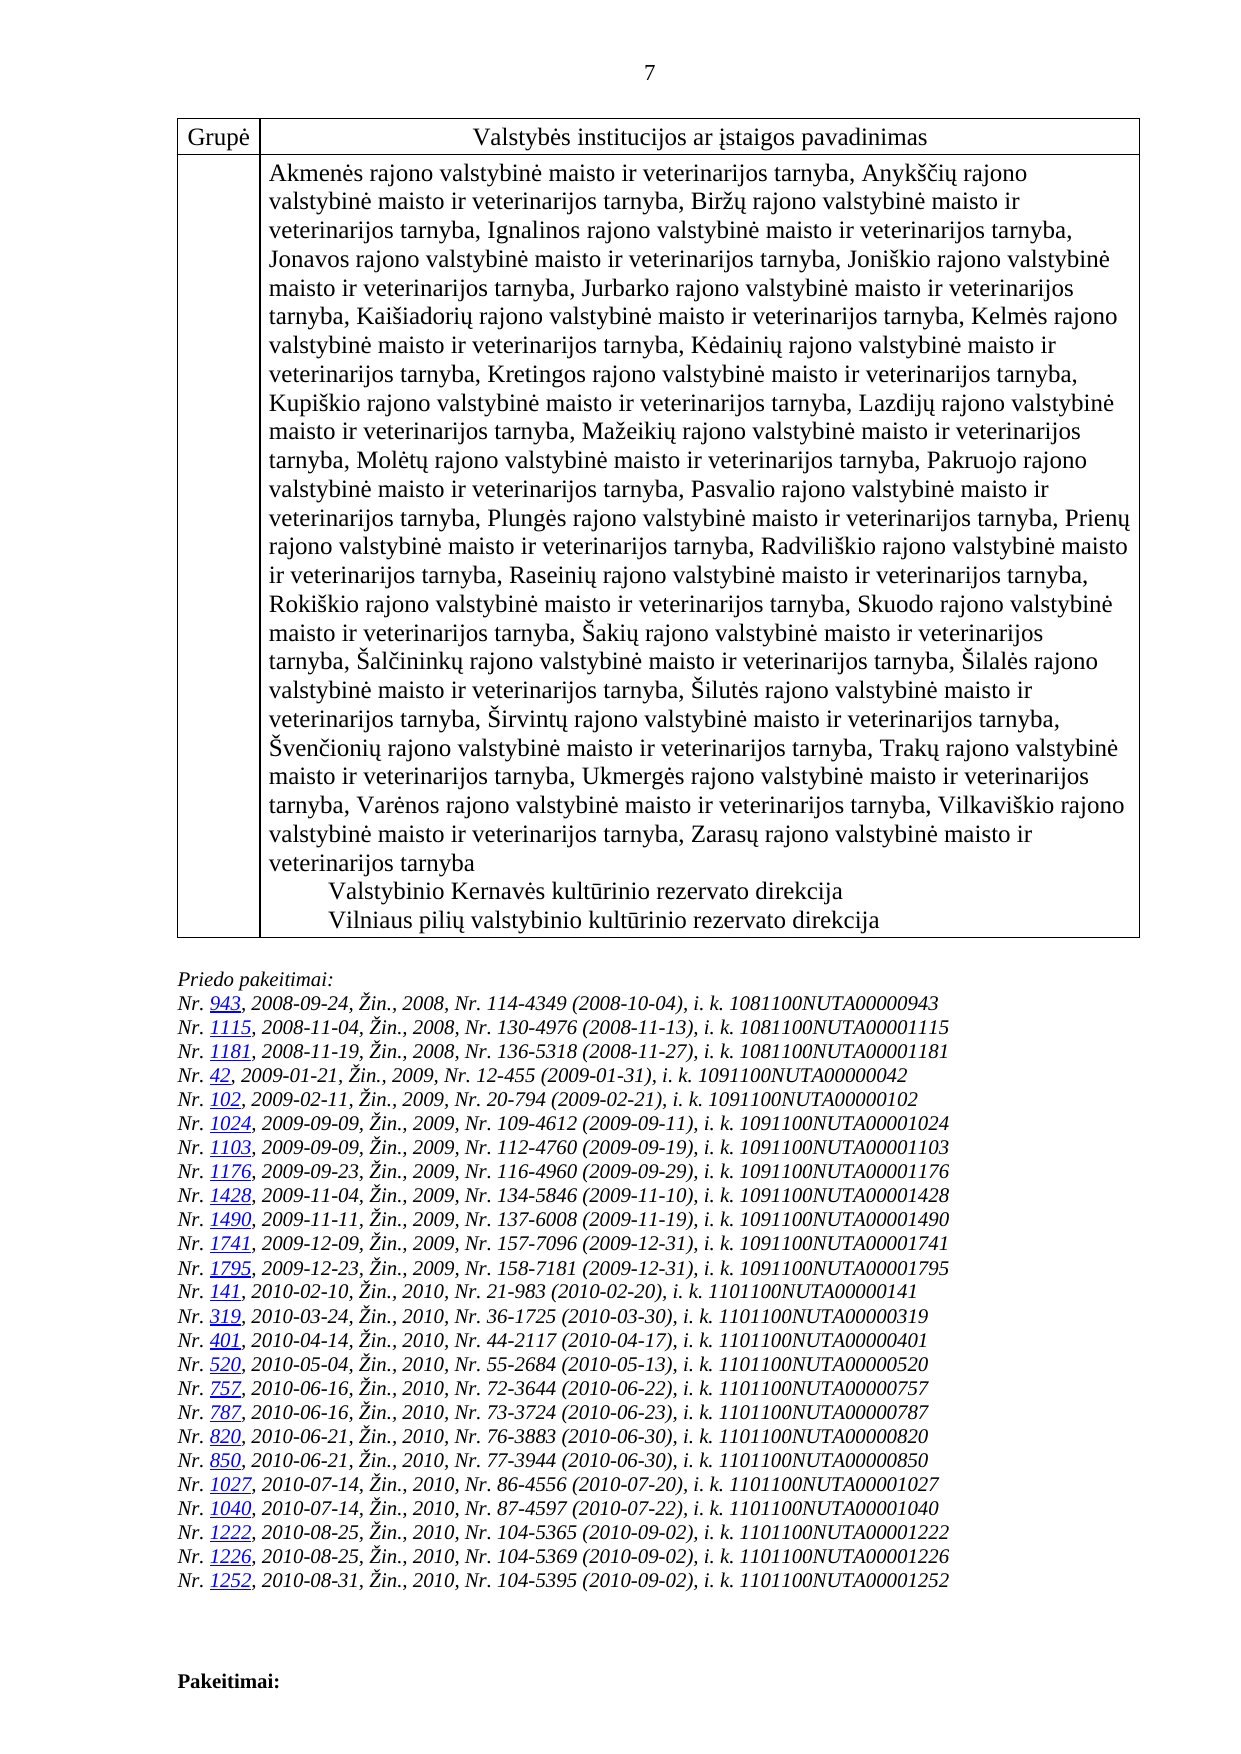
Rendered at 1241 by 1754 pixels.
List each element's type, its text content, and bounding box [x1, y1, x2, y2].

text Pakeitimai: [177, 1669, 1122, 1693]
text Nr. 141, 2010-02-10, Žin., 2010, Nr. 21-983 (2010-02-20), i. k. 1101100NUTA00000141 [177, 1279, 1122, 1303]
text Nr. 1040, 2010-07-14, Žin., 2010, Nr. 87-4597 (2010-07-22), i. k. 1101100NUTA00001040 [177, 1496, 1122, 1520]
text Nr. 757, 2010-06-16, Žin., 2010, Nr. 72-3644 (2010-06-22), i. k. 1101100NUTA00000757 [177, 1376, 1122, 1400]
text Nr. 1490, 2009-11-11, Žin., 2009, Nr. 137-6008 (2009-11-19), i. k. 1091100NUTA00001490 [177, 1207, 1122, 1231]
text Nr. 1252, 2010-08-31, Žin., 2010, Nr. 104-5395 (2010-09-02), i. k. 1101100NUTA00001252 [177, 1568, 1122, 1592]
text Nr. 1024, 2009-09-09, Žin., 2009, Nr. 109-4612 (2009-09-11), i. k. 1091100NUTA00001024 [177, 1111, 1122, 1135]
text Nr. 1103, 2009-09-09, Žin., 2009, Nr. 112-4760 (2009-09-19), i. k. 1091100NUTA00001103 [177, 1135, 1122, 1159]
text Priedo pakeitimai: [177, 967, 1122, 991]
text Nr. 1428, 2009-11-04, Žin., 2009, Nr. 134-5846 (2009-11-10), i. k. 1091100NUTA00001428 [177, 1183, 1122, 1207]
text Nr. 401, 2010-04-14, Žin., 2010, Nr. 44-2117 (2010-04-17), i. k. 1101100NUTA00000401 [177, 1328, 1122, 1352]
text Nr. 1181, 2008-11-19, Žin., 2008, Nr. 136-5318 (2008-11-27), i. k. 1081100NUTA00001181 [177, 1039, 1122, 1063]
text Nr. 1226, 2010-08-25, Žin., 2010, Nr. 104-5369 (2010-09-02), i. k. 1101100NUTA00001226 [177, 1544, 1122, 1568]
text Nr. 520, 2010-05-04, Žin., 2010, Nr. 55-2684 (2010-05-13), i. k. 1101100NUTA00000520 [177, 1352, 1122, 1376]
table_cell [178, 155, 259, 937]
text Nr. 1027, 2010-07-14, Žin., 2010, Nr. 86-4556 (2010-07-20), i. k. 1101100NUTA00001027 [177, 1472, 1122, 1496]
table_cell Akmenės rajono valstybinė maisto ir veterinarijos tarnyba, Anykščių rajono valstybinė maisto ir veterinarijos tarnyba, Biržų rajono valstybinė maisto ir veterinarijos tarnyba, Ignalinos rajono valstybinė maisto ir veterinarijos tarnyba, Jonavos rajono valstybinė maisto ir veterinarijos tarnyba, Joniškio rajono valstybinė maisto ir veterinarijos tarnyba, Jurbarko rajono valstybinė maisto ir veterinarijos tarnyba, Kaišiadorių rajono valstybinė maisto ir veterinarijos tarnyba, Kelmės rajono valstybinė maisto ir veterinarijos tarnyba, Kėdainių rajono valstybinė maisto ir veterinarijos tarnyba, Kretingos rajono valstybinė maisto ir veterinarijos tarnyba, Kupiškio rajono valstybinė maisto ir veterinarijos tarnyba, Lazdijų rajono valstybinė maisto ir veterinarijos tarnyba, Mažeikių rajono valstybinė maisto ir veterinarijos tarnyba, Molėtų rajono valstybinė maisto ir veterinarijos tarnyba, Pakruojo rajono valstybinė maisto ir veterinarijos tarnyba, Pasvalio rajono valstybinė maisto ir veterinarijos tarnyba, Plungės rajono valstybinė maisto ir veterinarijos tarnyba, Prienų rajono valstybinė maisto ir veterinarijos tarnyba, Radviliškio rajono valstybinė maisto ir veterinarijos tarnyba, Raseinių rajono valstybinė maisto ir veterinarijos tarnyba, Rokiškio rajono valstybinė maisto ir veterinarijos tarnyba, Skuodo rajono valstybinė maisto ir veterinarijos tarnyba, Šakių rajono valstybinė maisto ir veterinarijos tarnyba, Šalčininkų rajono valstybinė maisto ir veterinarijos tarnyba, Šilalės rajono valstybinė maisto ir veterinarijos tarnyba, Šilutės rajono valstybinė maisto ir veterinarijos tarnyba, Širvintų rajono valstybinė maisto ir veterinarijos tarnyba, Švenčionių rajono valstybinė maisto ir veterinarijos tarnyba, Trakų rajono valstybinė maisto ir veterinarijos tarnyba, Ukmergės rajono valstybinė maisto ir veterinarijos tarnyba, Varėnos rajono valstybinė maisto ir veterinarijos tarnyba, Vilkaviškio rajono valstybinė maisto ir veterinarijos tarnyba, Zarasų rajono valstybinė maisto ir veterinarijos tarnyba Valstybinio Kernavės kultūrinio rezervato direkcija Vilniaus pilių valstybinio kultūrinio rezervato direkcija [261, 155, 1139, 937]
text Nr. 102, 2009-02-11, Žin., 2009, Nr. 20-794 (2009-02-21), i. k. 1091100NUTA00000102 [177, 1087, 1122, 1111]
text Nr. 1115, 2008-11-04, Žin., 2008, Nr. 130-4976 (2008-11-13), i. k. 1081100NUTA00001115 [177, 1015, 1122, 1039]
table_header Grupė [178, 119, 259, 154]
text Nr. 42, 2009-01-21, Žin., 2009, Nr. 12-455 (2009-01-31), i. k. 1091100NUTA00000042 [177, 1063, 1122, 1087]
text Nr. 319, 2010-03-24, Žin., 2010, Nr. 36-1725 (2010-03-30), i. k. 1101100NUTA00000319 [177, 1303, 1122, 1328]
text Nr. 1222, 2010-08-25, Žin., 2010, Nr. 104-5365 (2010-09-02), i. k. 1101100NUTA00001222 [177, 1520, 1122, 1544]
table_header Valstybės institucijos ar įstaigos pavadinimas [261, 119, 1139, 154]
text Nr. 820, 2010-06-21, Žin., 2010, Nr. 76-3883 (2010-06-30), i. k. 1101100NUTA00000820 [177, 1424, 1122, 1448]
text Nr. 850, 2010-06-21, Žin., 2010, Nr. 77-3944 (2010-06-30), i. k. 1101100NUTA00000850 [177, 1448, 1122, 1472]
text Nr. 1176, 2009-09-23, Žin., 2009, Nr. 116-4960 (2009-09-29), i. k. 1091100NUTA00001176 [177, 1159, 1122, 1183]
text Nr. 787, 2010-06-16, Žin., 2010, Nr. 73-3724 (2010-06-23), i. k. 1101100NUTA00000787 [177, 1400, 1122, 1424]
text Nr. 1741, 2009-12-09, Žin., 2009, Nr. 157-7096 (2009-12-31), i. k. 1091100NUTA00001741 [177, 1231, 1122, 1255]
text Nr. 943, 2008-09-24, Žin., 2008, Nr. 114-4349 (2008-10-04), i. k. 1081100NUTA00000943 [177, 991, 1122, 1015]
text Nr. 1795, 2009-12-23, Žin., 2009, Nr. 158-7181 (2009-12-31), i. k. 1091100NUTA00001795 [177, 1255, 1122, 1279]
